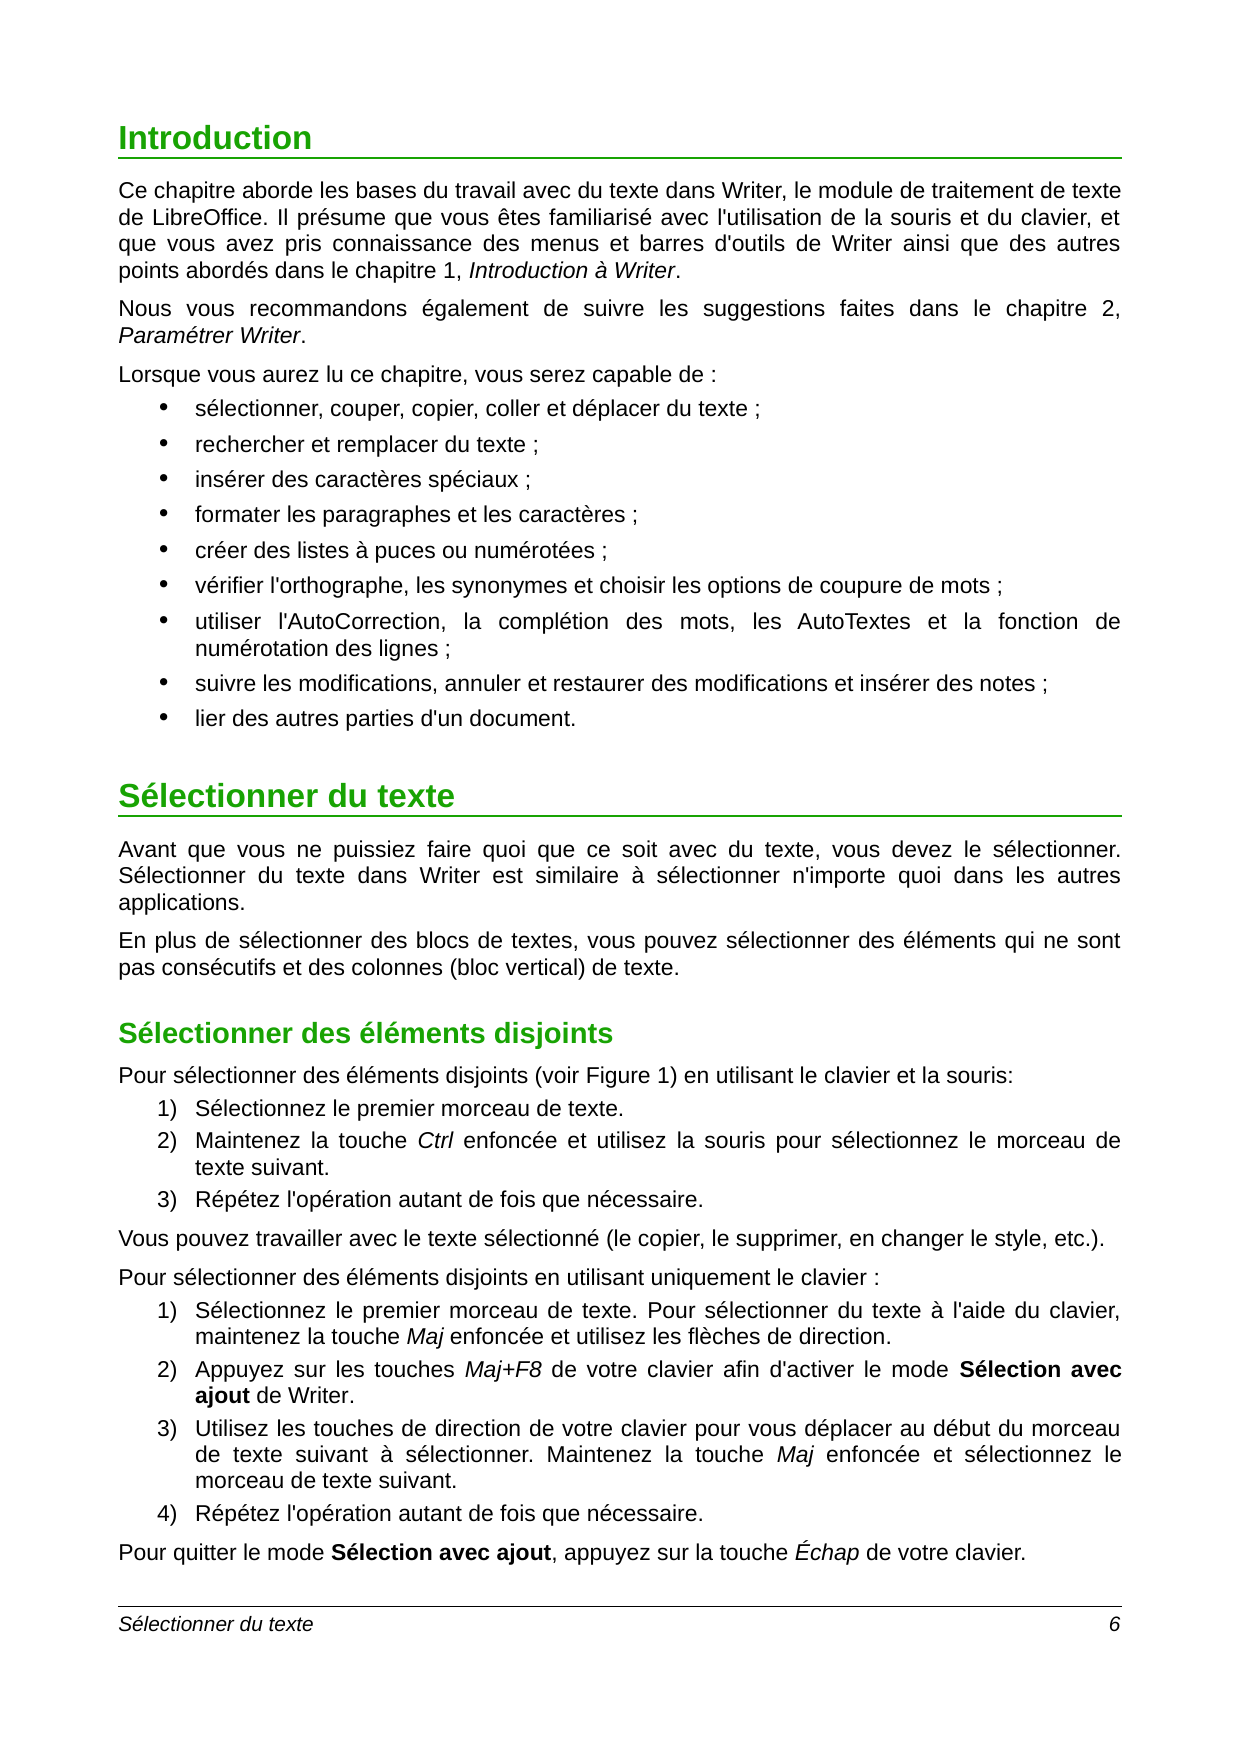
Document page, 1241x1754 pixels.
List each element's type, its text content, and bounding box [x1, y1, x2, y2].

list formater les paragraphes et les caractères ; [156, 500, 1122, 529]
list Lorsque vous aurez lu ce chapitre, vous serez capable de : [118, 361, 1122, 387]
text Vous pouvez travailler avec le texte sélectionné (le copier, le supprimer, en changer le style, etc.). [118, 1225, 1122, 1251]
text Nous vous recommandons également de suivre les suggestions faites dans le chapitre 2, Paramétrer Writer. [118, 295, 1122, 348]
list insérer des caractères spéciaux ; [156, 464, 1122, 493]
list Maintenez la touche Ctrl enfoncée et utilisez la souris pour sélectionnez le morceau de texte suivant. [177, 1127, 1122, 1180]
list rechercher et remplacer du texte ; [156, 429, 1122, 458]
subtitle Sélectionner des éléments disjoints [118, 1016, 1122, 1049]
text Pour quitter le mode Sélection avec ajout, appuyez sur la touche Échap de votre clavier. [118, 1539, 1122, 1565]
subtitle Introduction [118, 118, 1122, 157]
list vérifier l'orthographe, les synonymes et choisir les options de coupure de mots ; [156, 571, 1122, 600]
list suivre les modifications, annuler et restaurer des modifications et insérer des notes ; [156, 668, 1122, 697]
list Répétez l'opération autant de fois que nécessaire. [177, 1186, 1122, 1212]
list Répétez l'opération autant de fois que nécessaire. [177, 1500, 1122, 1526]
subtitle Sélectionner du texte [118, 777, 1122, 815]
list Appuyez sur les touches Maj+F8 de votre clavier afin d'activer le mode Sélection avec ajout de Writer. [177, 1356, 1122, 1408]
list sélectionner, couper, copier, coller et déplacer du texte ; [156, 393, 1122, 423]
list Sélectionnez le premier morceau de texte. [177, 1094, 1122, 1121]
text Avant que vous ne puissiez faire quoi que ce soit avec du texte, vous devez le sélectionner. Sélectionner du texte dans Writer est similaire à sélectionner n'importe quoi dans les autres applications. [118, 836, 1122, 915]
text Ce chapitre aborde les bases du travail avec du texte dans Writer, le module de traitement de texte de LibreOffice. Il présume que vous êtes familiarisé avec l'utilisation de la souris et du clavier, et que vous avez pris connaissance des menus et barres d'outils de Writer ainsi que des autres points abordés dans le chapitre 1, Introduction à Writer. [118, 177, 1122, 283]
list Utilisez les touches de direction de votre clavier pour vous déplacer au début du morceau de texte suivant à sélectionner. Maintenez la touche Maj enfoncée et sélectionnez le morceau de texte suivant. [177, 1414, 1122, 1493]
list lier des autres parties d'un document. [156, 703, 1122, 732]
list utiliser l'AutoCorrection, la complétion des mots, les AutoTextes et la fonction de numérotation des lignes ; [156, 606, 1122, 661]
text En plus de sélectionner des blocs de textes, vous pouvez sélectionner des éléments qui ne sont pas consécutifs et des colonnes (bloc vertical) de texte. [118, 927, 1122, 980]
list Pour sélectionner des éléments disjoints (voir Figure 1) en utilisant le clavier et la souris: [118, 1062, 1122, 1088]
list Sélectionnez le premier morceau de texte. Pour sélectionner du texte à l'aide du clavier, maintenez la touche Maj enfoncée et utilisez les flèches de direction. [177, 1297, 1122, 1349]
list créer des listes à puces ou numérotées ; [156, 535, 1122, 564]
list Pour sélectionner des éléments disjoints en utilisant uniquement le clavier : [118, 1264, 1122, 1290]
